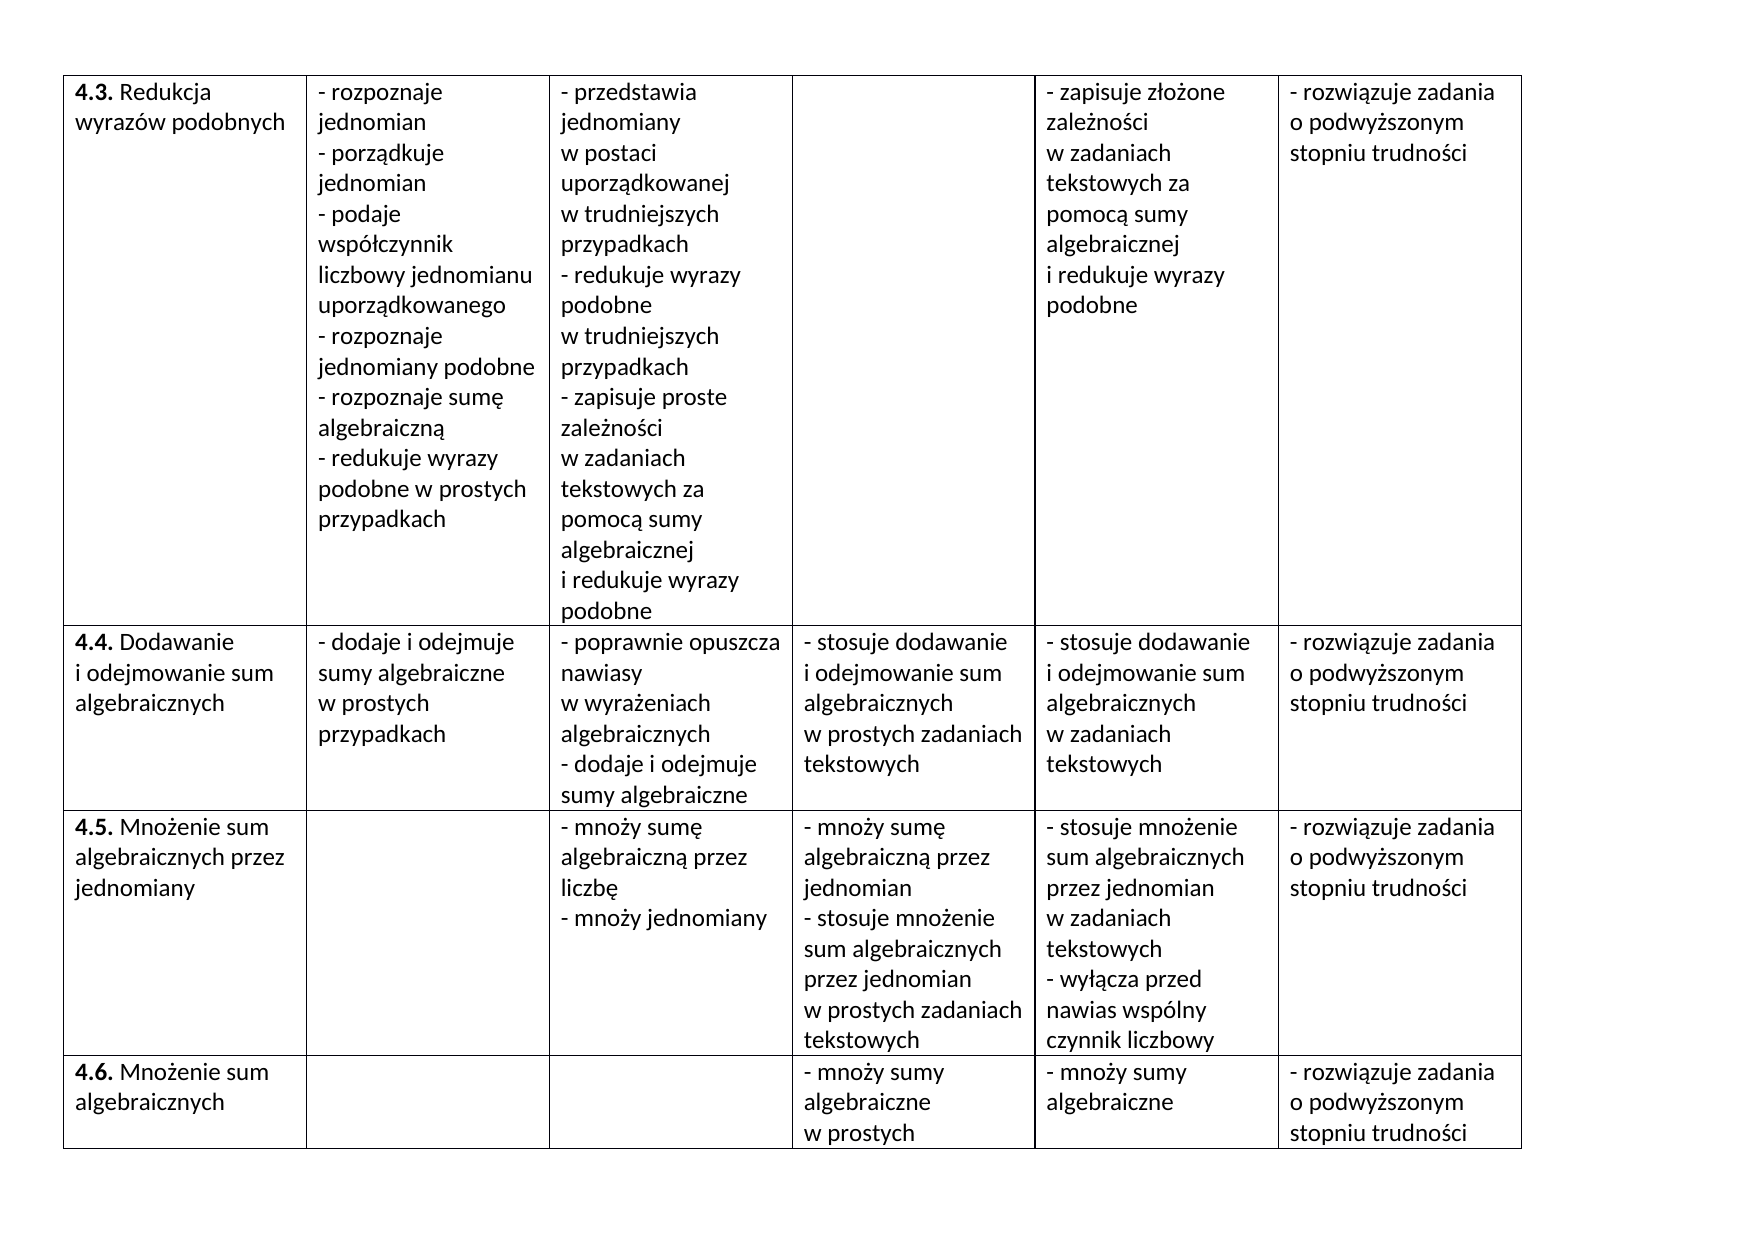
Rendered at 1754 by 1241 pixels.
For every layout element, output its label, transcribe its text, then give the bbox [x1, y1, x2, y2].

table_cell - rozwiązuje zadania o podwyższonym stopniu trudności [1279, 1056, 1521, 1147]
table_cell - rozpoznaje jednomian - porządkuje jednomian - podaje współczynnik liczbowy jednomianu uporządkowanego - rozpoznaje jednomiany podobne - rozpoznaje sumę algebraiczną - redukuje wyrazy podobne w prostych przypadkach [307, 76, 549, 625]
table_cell - mnoży sumę algebraiczną przez liczbę - mnoży jednomiany [550, 811, 792, 1055]
table_cell - przedstawia jednomiany w postaci uporządkowanej w trudniejszych przypadkach - redukuje wyrazy podobne w trudniejszych przypadkach - zapisuje proste zależności w zadaniach tekstowych za pomocą sumy algebraicznej i redukuje wyrazy podobne [550, 76, 792, 625]
table_cell - mnoży sumę algebraiczną przez jednomian - stosuje mnożenie sum algebraicznych przez jednomian w prostych zadaniach tekstowych [793, 811, 1034, 1055]
table_cell - stosuje dodawanie i odejmowanie sum algebraicznych w zadaniach tekstowych [1036, 626, 1278, 809]
table_cell - dodaje i odejmuje sumy algebraiczne w prostych przypadkach [307, 626, 549, 809]
table_cell [307, 811, 549, 1055]
table_cell - mnoży sumy algebraiczne w prostych [793, 1056, 1034, 1147]
table_cell - stosuje mnożenie sum algebraicznych przez jednomian w zadaniach tekstowych - wyłącza przed nawias wspólny czynnik liczbowy [1036, 811, 1278, 1055]
table_cell - zapisuje złożone zależności w zadaniach tekstowych za pomocą sumy algebraicznej i redukuje wyrazy podobne [1036, 76, 1278, 625]
table_cell - mnoży sumy algebraiczne [1036, 1056, 1278, 1147]
table_cell 4.4. Dodawanie i odejmowanie sum algebraicznych [64, 626, 306, 809]
table_cell 4.5. Mnożenie sum algebraicznych przez jednomiany [64, 811, 306, 1055]
table_cell [550, 1056, 792, 1147]
table_cell - rozwiązuje zadania o podwyższonym stopniu trudności [1279, 811, 1521, 1055]
table_cell - poprawnie opuszcza nawiasy w wyrażeniach algebraicznych - dodaje i odejmuje sumy algebraiczne [550, 626, 792, 809]
table_cell - stosuje dodawanie i odejmowanie sum algebraicznych w prostych zadaniach tekstowych [793, 626, 1034, 809]
table_cell [307, 1056, 549, 1147]
table_cell 4.3. Redukcja wyrazów podobnych [64, 76, 306, 625]
table_cell 4.6. Mnożenie sum algebraicznych [64, 1056, 306, 1147]
table_cell [793, 76, 1034, 625]
table_cell - rozwiązuje zadania o podwyższonym stopniu trudności [1279, 76, 1521, 625]
table_cell - rozwiązuje zadania o podwyższonym stopniu trudności [1279, 626, 1521, 809]
